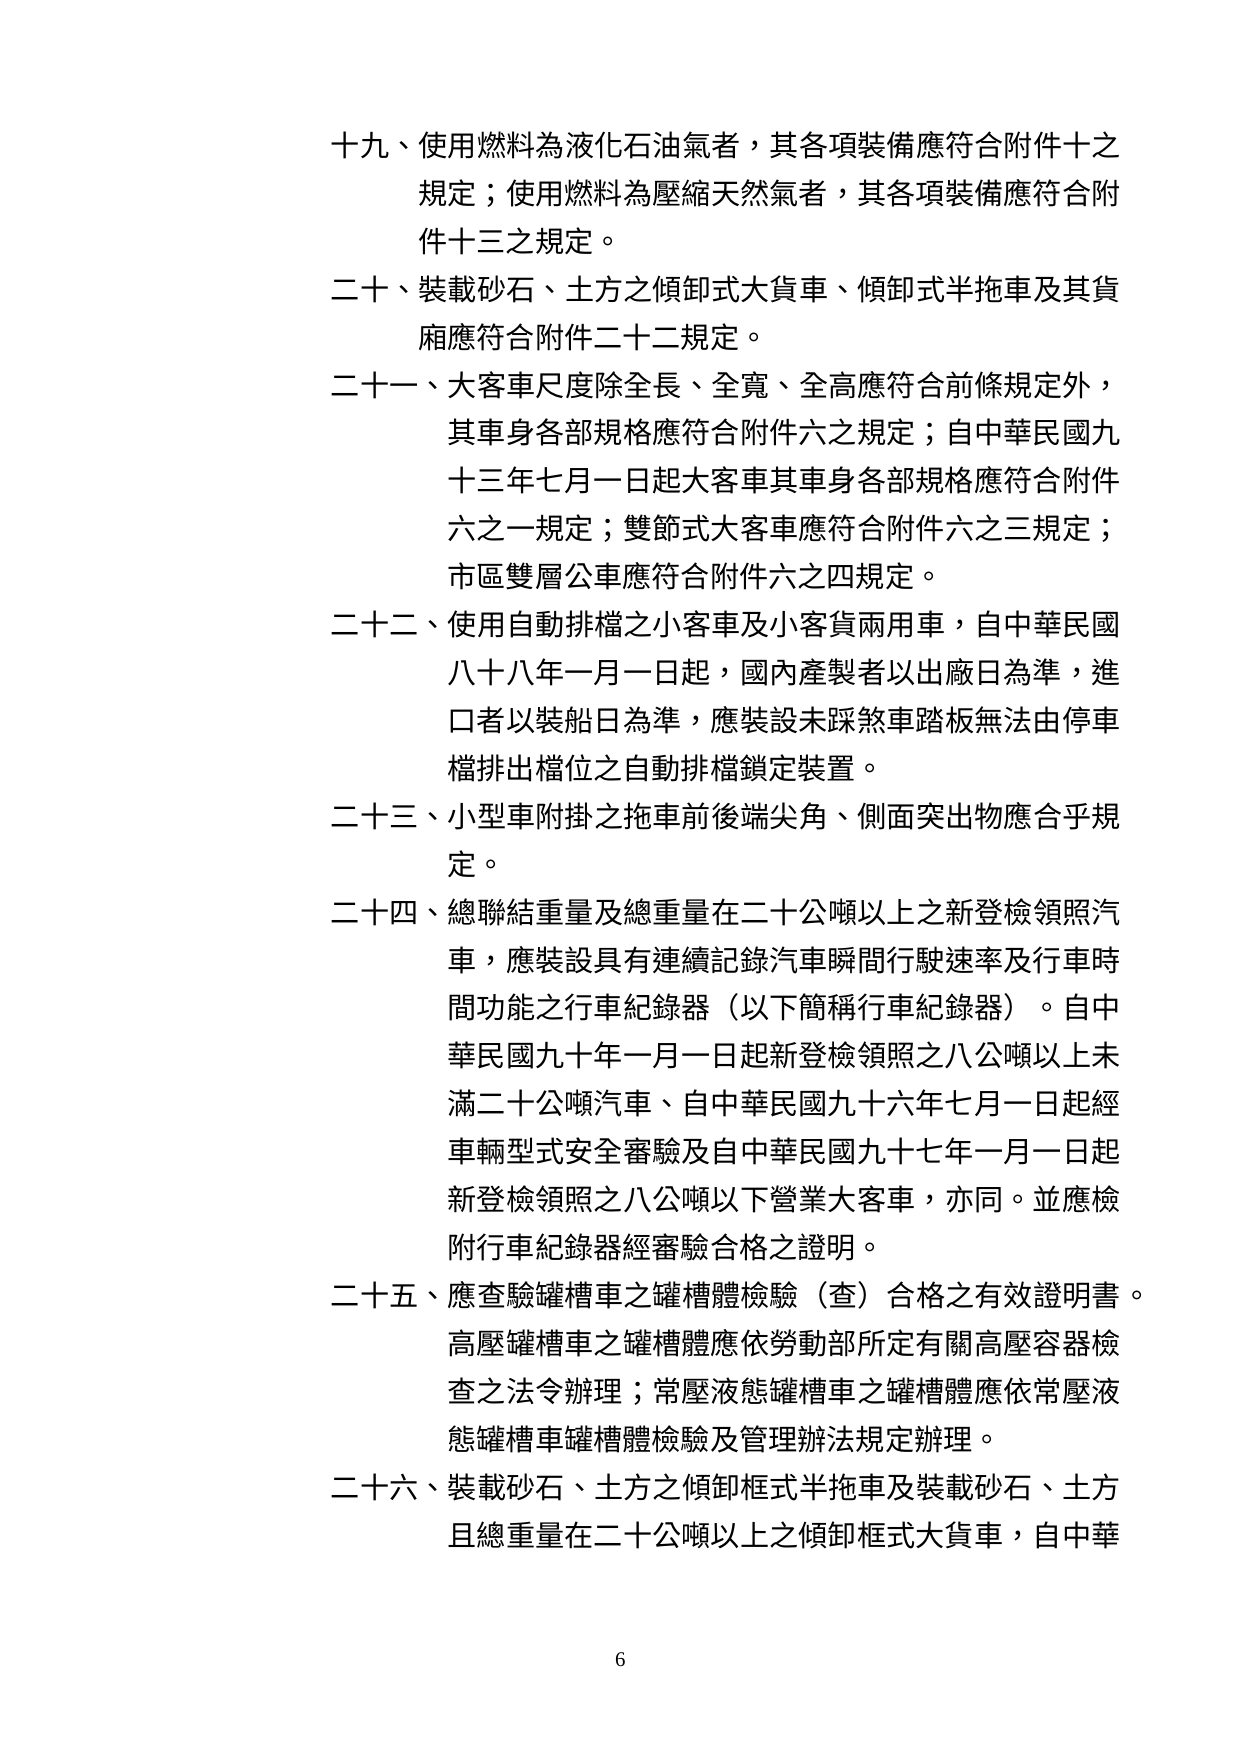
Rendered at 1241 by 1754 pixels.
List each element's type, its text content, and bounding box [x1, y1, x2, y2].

text 二十一、大客車尺度除全長、全寬、全高應符合前條規定外，其車身各部規格應符合附件六之規定；自中華民國九十三年七月一日起大客車其車身各部規格應符合附件六之一規定；雙節式大客車應符合附件六之三規定；市區雙層公車應符合附件六之四規定。 [331, 358, 1122, 597]
text 十九、使用燃料為液化石油氣者，其各項裝備應符合附件十之規定；使用燃料為壓縮天然氣者，其各項裝備應符合附件十三之規定。 [331, 118, 1122, 262]
text 二十六、裝載砂石、土方之傾卸框式半拖車及裝載砂石、土方且總重量在二十公噸以上之傾卸框式大貨車，自中華 [331, 1460, 1122, 1556]
text 二十五、應查驗罐槽車之罐槽體檢驗（查）合格之有效證明書。高壓罐槽車之罐槽體應依勞動部所定有關高壓容器檢查之法令辦理；常壓液態罐槽車之罐槽體應依常壓液態罐槽車罐槽體檢驗及管理辦法規定辦理。 [331, 1268, 1122, 1460]
text 二十三、小型車附掛之拖車前後端尖角、側面突出物應合乎規定。 [331, 789, 1122, 885]
text 二十四、總聯結重量及總重量在二十公噸以上之新登檢領照汽車，應裝設具有連續記錄汽車瞬間行駛速率及行車時間功能之行車紀錄器（以下簡稱行車紀錄器）。自中華民國九十年一月一日起新登檢領照之八公噸以上未滿二十公噸汽車、自中華民國九十六年七月一日起經車輛型式安全審驗及自中華民國九十七年一月一日起新登檢領照之八公噸以下營業大客車，亦同。並應檢附行車紀錄器經審驗合格之證明。 [331, 885, 1122, 1268]
text 二十二、使用自動排檔之小客車及小客貨兩用車，自中華民國八十八年一月一日起，國內產製者以出廠日為準，進口者以裝船日為準，應裝設未踩煞車踏板無法由停車檔排出檔位之自動排檔鎖定裝置。 [331, 597, 1122, 789]
text 二十、裝載砂石、土方之傾卸式大貨車、傾卸式半拖車及其貨廂應符合附件二十二規定。 [331, 262, 1122, 358]
